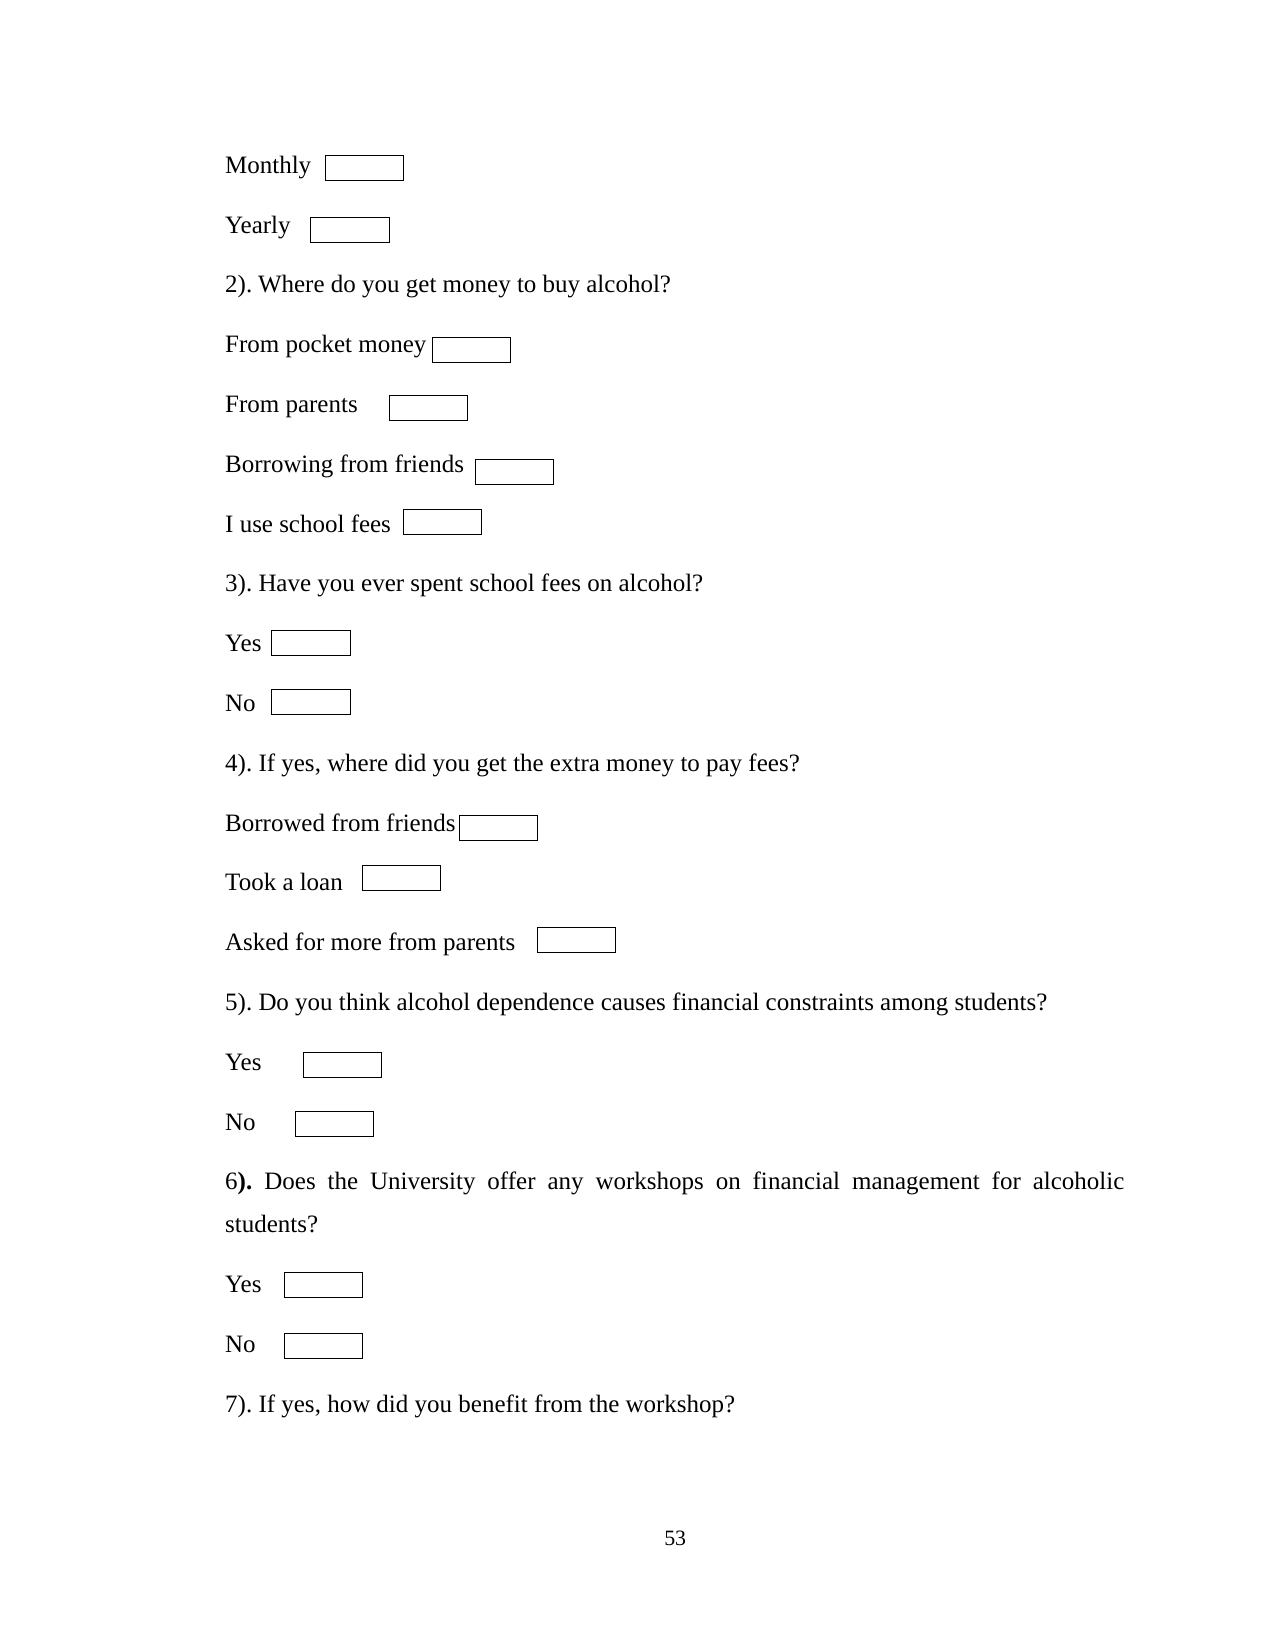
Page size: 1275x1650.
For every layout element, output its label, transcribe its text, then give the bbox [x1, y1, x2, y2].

text No [225, 1107, 1125, 1135]
text Yes [225, 1047, 1125, 1076]
text Borrowed from friends [225, 808, 1125, 836]
text Yearly [225, 210, 1125, 238]
text 3). Have you ever spent school fees on alcohol? [225, 568, 1125, 597]
text 2). Where do you get money to buy alcohol? [225, 269, 1125, 298]
text No [225, 688, 1125, 717]
text Monthly [225, 150, 1125, 179]
text Yes [225, 1269, 1125, 1298]
text Asked for more from parents [225, 927, 1125, 956]
text Borrowing from friends [225, 449, 1125, 478]
text 5). Do you think alcohol dependence causes financial constraints among students? [225, 987, 1125, 1016]
text Yes [225, 628, 1125, 657]
text 4). If yes, where did you get the extra money to pay fees? [225, 748, 1125, 777]
text From pocket money [225, 329, 1125, 358]
text From parents [225, 389, 1125, 418]
text 6). Does the University offer any workshops on financial management for alcoholic students? [225, 1166, 1125, 1238]
text No [225, 1329, 1125, 1358]
text I use school fees [225, 509, 1125, 537]
text 7). If yes, how did you benefit from the workshop? [225, 1389, 1125, 1418]
text Took a loan [225, 867, 1125, 896]
